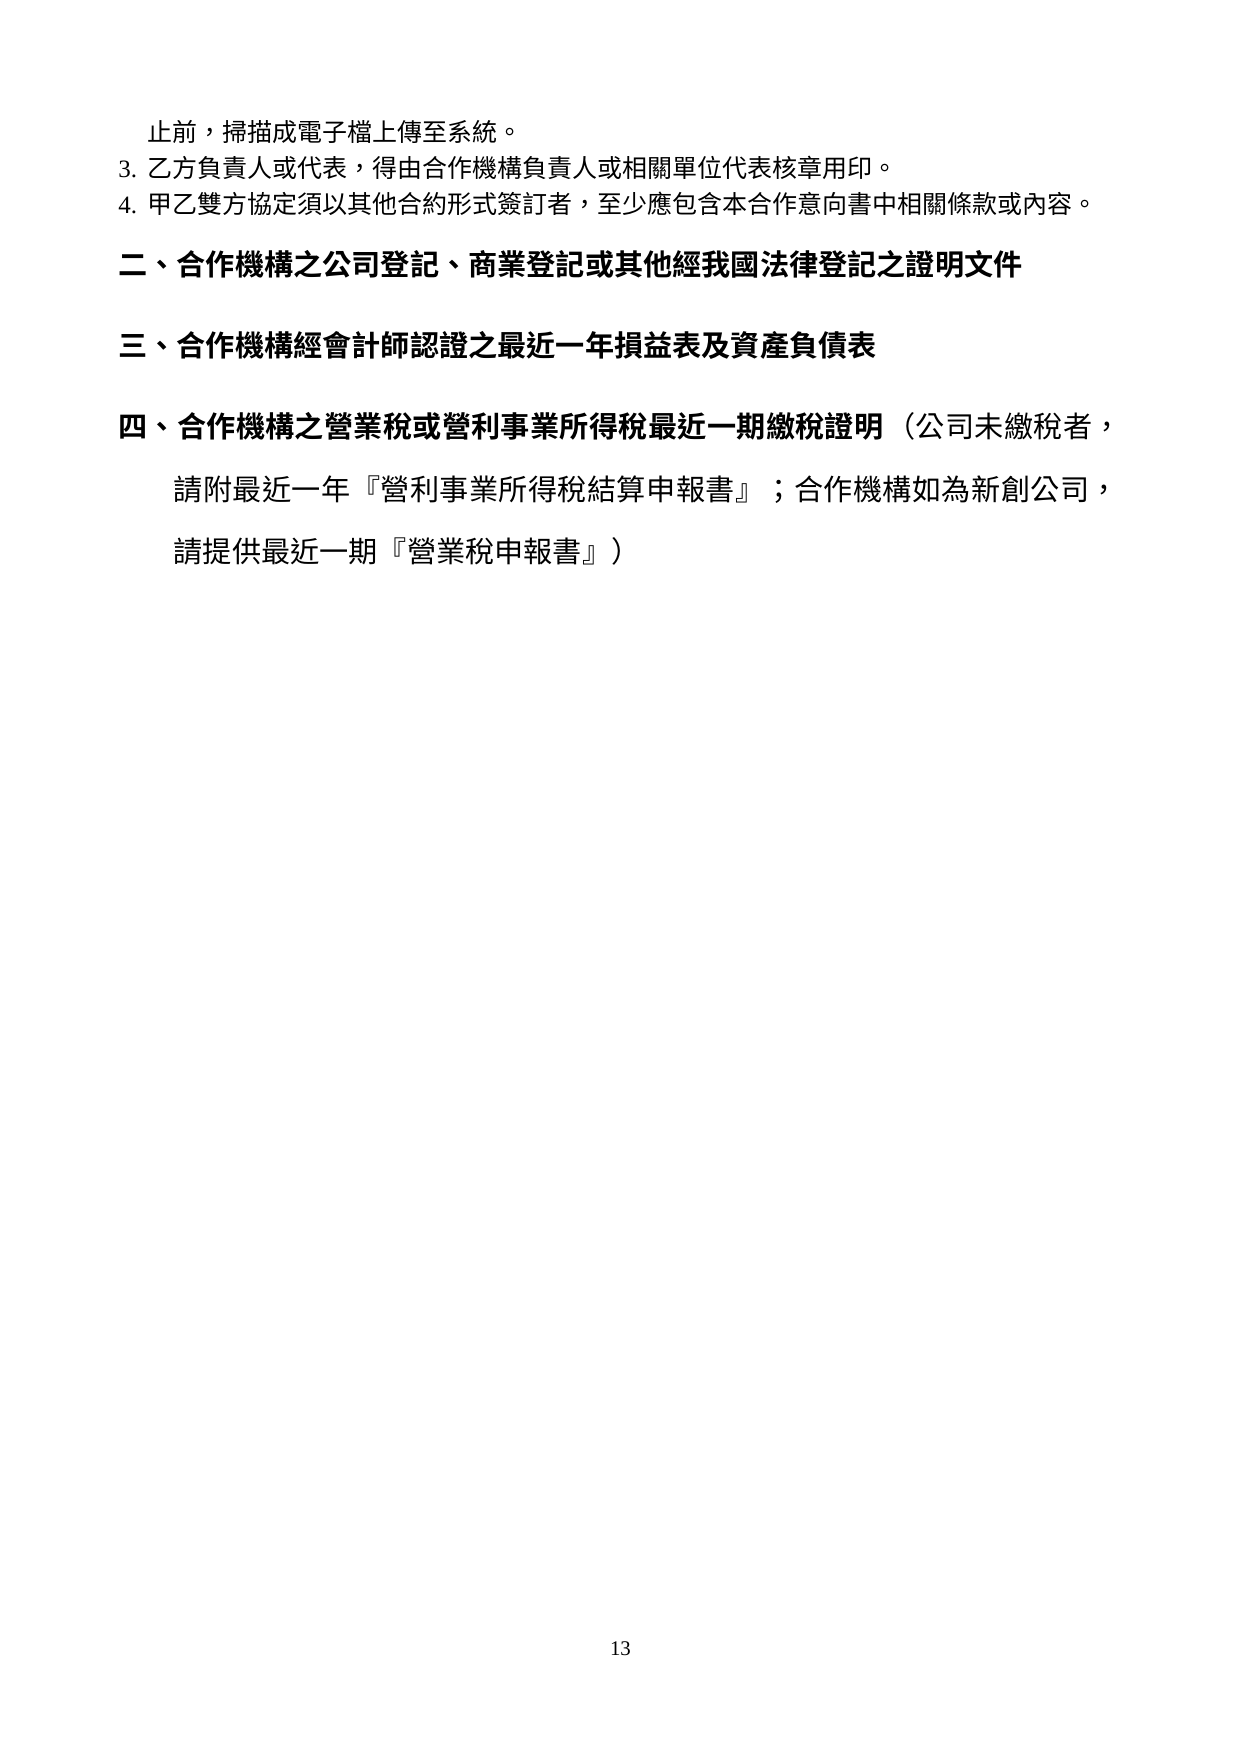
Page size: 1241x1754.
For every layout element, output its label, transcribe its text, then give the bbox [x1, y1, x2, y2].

list 甲乙雙方協定須以其他合約形式簽訂者，至少應包含本合作意向書中相關條款或內容。 [118, 185, 1122, 221]
text 四、合作機構之營業稅或營利事業所得稅最近一期繳稅證明（公司未繳稅者，請附最近一年『營利事業所得稅結算申報書』；合作機構如為新創公司，請提供最近一期『營業稅申報書』） [118, 383, 1122, 571]
list 乙方負責人或代表，得由合作機構負責人或相關單位代表核章用印。 [118, 148, 1122, 185]
text 三、合作機構經會計師認證之最近一年損益表及資產負債表 [118, 302, 1122, 365]
list 止前，掃描成電子檔上傳至系統。 [118, 112, 1122, 148]
text 二、合作機構之公司登記、商業登記或其他經我國法律登記之證明文件 [118, 221, 1122, 283]
